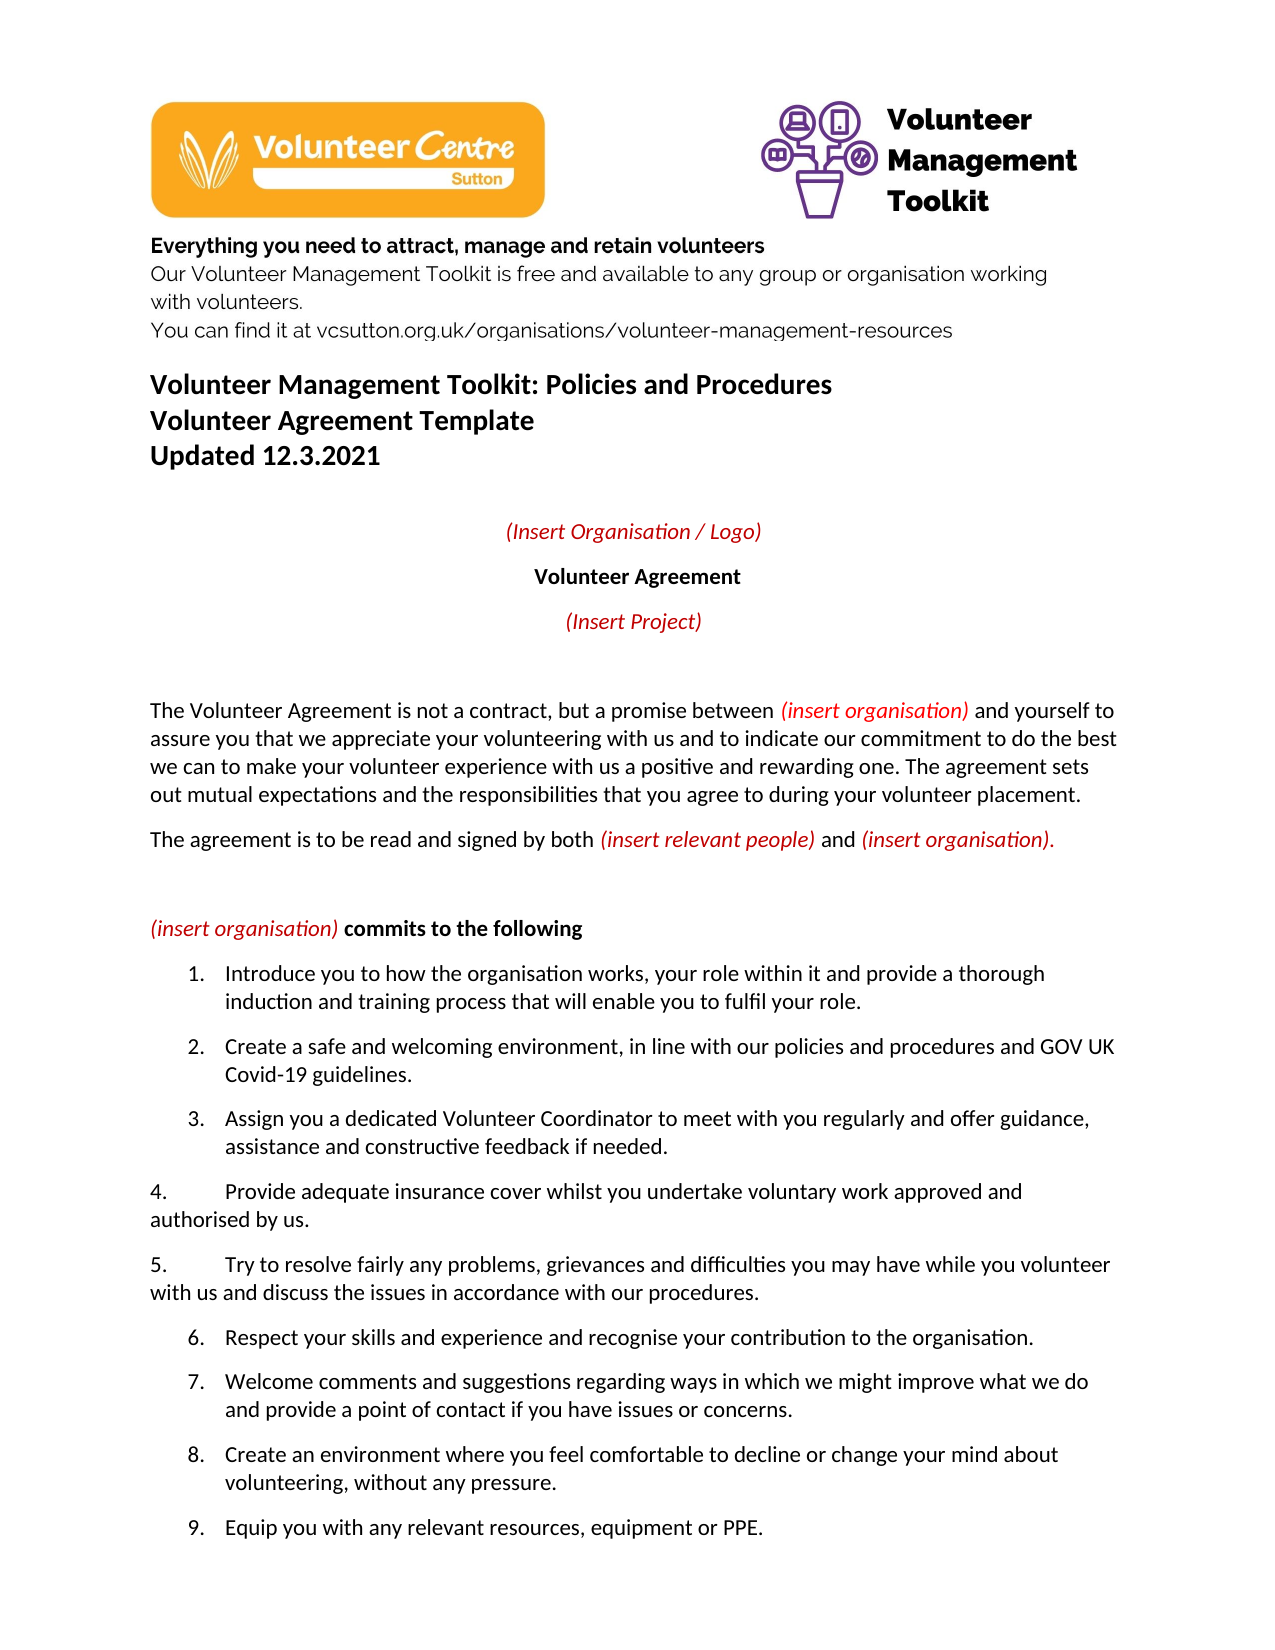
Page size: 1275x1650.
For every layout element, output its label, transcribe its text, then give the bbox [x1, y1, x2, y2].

text Volunteer Agreement [150, 562, 1125, 590]
list Respect your skills and experience and recognise your contribution to the organisation. [187, 1323, 1125, 1351]
text Volunteer Management Toolkit: Policies and Procedures Volunteer Agreement Template Updated 12.3.2021 [150, 366, 1125, 473]
list Welcome comments and suggestions regarding ways in which we might improve what we do and provide a point of contact if you have issues or concerns. [187, 1367, 1125, 1423]
list Create a safe and welcoming environment, in line with our policies and procedures and GOV UK Covid-19 guidelines. [187, 1032, 1125, 1088]
list Assign you a dedicated Volunteer Coordinator to meet with you regularly and offer guidance, assistance and constructive feedback if needed. [187, 1104, 1125, 1161]
text (insert organisation) commits to the following [150, 914, 1125, 942]
text (Insert Project) [150, 607, 1125, 635]
list Introduce you to how the organisation works, your role within it and provide a thorough induction and training process that will enable you to fulfil your role. [187, 959, 1125, 1015]
text The agreement is to be read and signed by both (insert relevant people) and (insert organisation). [150, 825, 1125, 853]
list Try to resolve fairly any problems, grievances and difficulties you may have while you volunteer with us and discuss the issues in accordance with our procedures. [150, 1250, 1119, 1306]
text The Volunteer Agreement is not a contract, but a promise between (insert organisation) and yourself to assure you that we appreciate your volunteering with us and to indicate our commitment to do the best we can to make your volunteer experience with us a positive and rewarding one. The agreement sets out mutual expectations and the responsibilities that you agree to during your volunteer placement. [150, 696, 1125, 808]
list Equip you with any relevant resources, equipment or PPE. [187, 1513, 1125, 1541]
text (Insert Organisation / Logo) [150, 517, 1125, 546]
list Provide adequate insurance cover whilst you undertake voluntary work approved and authorised by us. [150, 1177, 1119, 1233]
list Create an environment where you feel comfortable to decline or change your mind about volunteering, without any pressure. [187, 1440, 1125, 1496]
